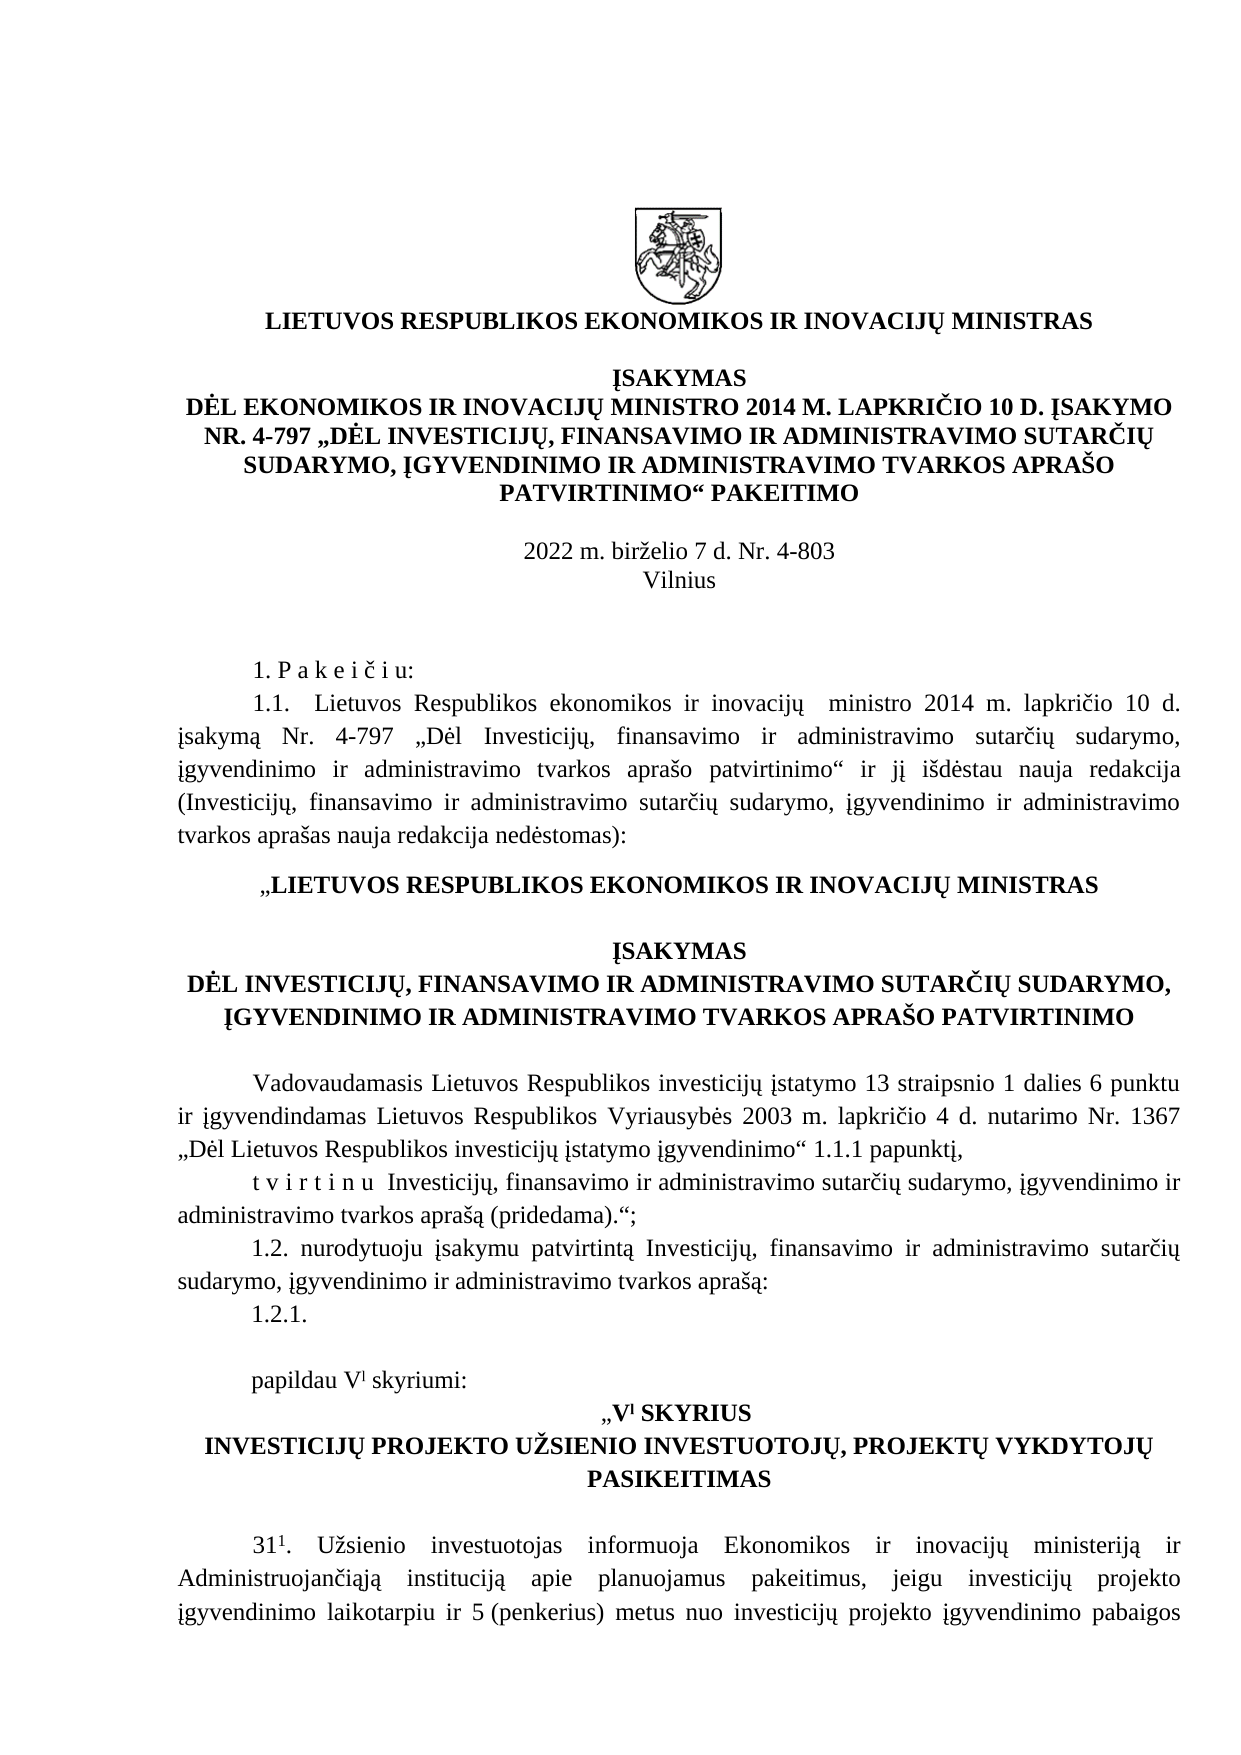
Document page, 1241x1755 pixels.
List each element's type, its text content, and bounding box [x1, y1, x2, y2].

text Vilnius [177, 565, 1181, 593]
text 1.1. Lietuvos Respublikos ekonomikos ir inovacijų ministro 2014 m. lapkričio 10 d. įsakymą Nr. 4-797 „Dėl Investicijų, finansavimo ir administravimo sutarčių sudarymo, įgyvendinimo ir administravimo tvarkos aprašo patvirtinimo“ ir jį išdėstau nauja redakcija (Investicijų, finansavimo ir administravimo sutarčių sudarymo, įgyvendinimo ir administravimo tvarkos aprašas nauja redakcija nedėstomas): [177, 688, 1181, 849]
text Vadovaudamasis Lietuvos Respublikos investicijų įstatymo 13 straipsnio 1 dalies 6 punktu ir įgyvendindamas Lietuvos Respublikos Vyriausybės 2003 m. lapkričio 4 d. nutarimo Nr. 1367 „Dėl Lietuvos Respublikos investicijų įstatymo įgyvendinimo“ 1.1.1 papunktį, [177, 1068, 1181, 1163]
text INVESTICIJŲ PROJEKTO UŽSIENIO INVESTUOTOJŲ, PROJEKTŲ VYKDYTOJŲ PASIKEITIMAS [177, 1431, 1181, 1493]
text 1.2. nurodytuoju įsakymu patvirtintą Investicijų, finansavimo ir administravimo sutarčių sudarymo, įgyvendinimo ir administravimo tvarkos aprašą: [177, 1233, 1181, 1295]
text įsakymas [177, 363, 1181, 392]
text 1. P a k e i č i u: [177, 655, 1181, 684]
text LIETUVOS RESPUBLIKOS EKONOMIKOS IR INOVACIJŲ MINISTRAS [177, 306, 1181, 335]
text papildau Vˡ skyriumi: [177, 1365, 1181, 1394]
text 2022 m. birželio 7 d. Nr. 4-803 [177, 536, 1181, 565]
text 311. Užsienio investuotojas informuoja Ekonomikos ir inovacijų ministeriją ir Administruojančiąją instituciją apie planuojamus pakeitimus, jeigu investicijų projekto įgyvendinimo laikotarpiu ir 5 (penkerius) metus nuo investicijų projekto įgyvendinimo pabaigos [177, 1531, 1181, 1625]
text įsakymas [177, 936, 1181, 965]
text DĖL ekonomikos ir inovacijų MINISTRO 2014 M. LAPKRIČIO 10 D. ĮSAKYMO nR. 4-797 „dĖL INVESTICIJŲ, FINANSAVIMO IR ADMINISTRAVIMO SUTARČIŲ SUDARYMO, ĮGYVENDINIMO ir ADMINISTRAVIMO tvarkos aprašo [177, 392, 1181, 478]
text t v i r t i n u Investicijų, finansavimo ir administravimo sutarčių sudarymo, įgyvendinimo ir administravimo tvarkos aprašą (pridedama).“; [177, 1167, 1181, 1229]
text „Vˡ SKYRIUS [177, 1398, 1181, 1427]
text patvirtinimo“ PAKEITIMO [177, 478, 1181, 507]
text 1.2.1. [177, 1299, 1181, 1328]
text dĖL INVESTICIJŲ, FINANSAVIMO IR ADMINISTRAVIMO SUTARČIŲ SUDARYMO, ĮGYVENDINIMO IR ADMINISTRAVIMO tvarkos aprašo patvirtinimo [177, 969, 1181, 1031]
text „LIETUVOS RESPUBLIKOS EKONOMIKOS IR INOVACIJŲ MINISTRAS [177, 870, 1181, 899]
